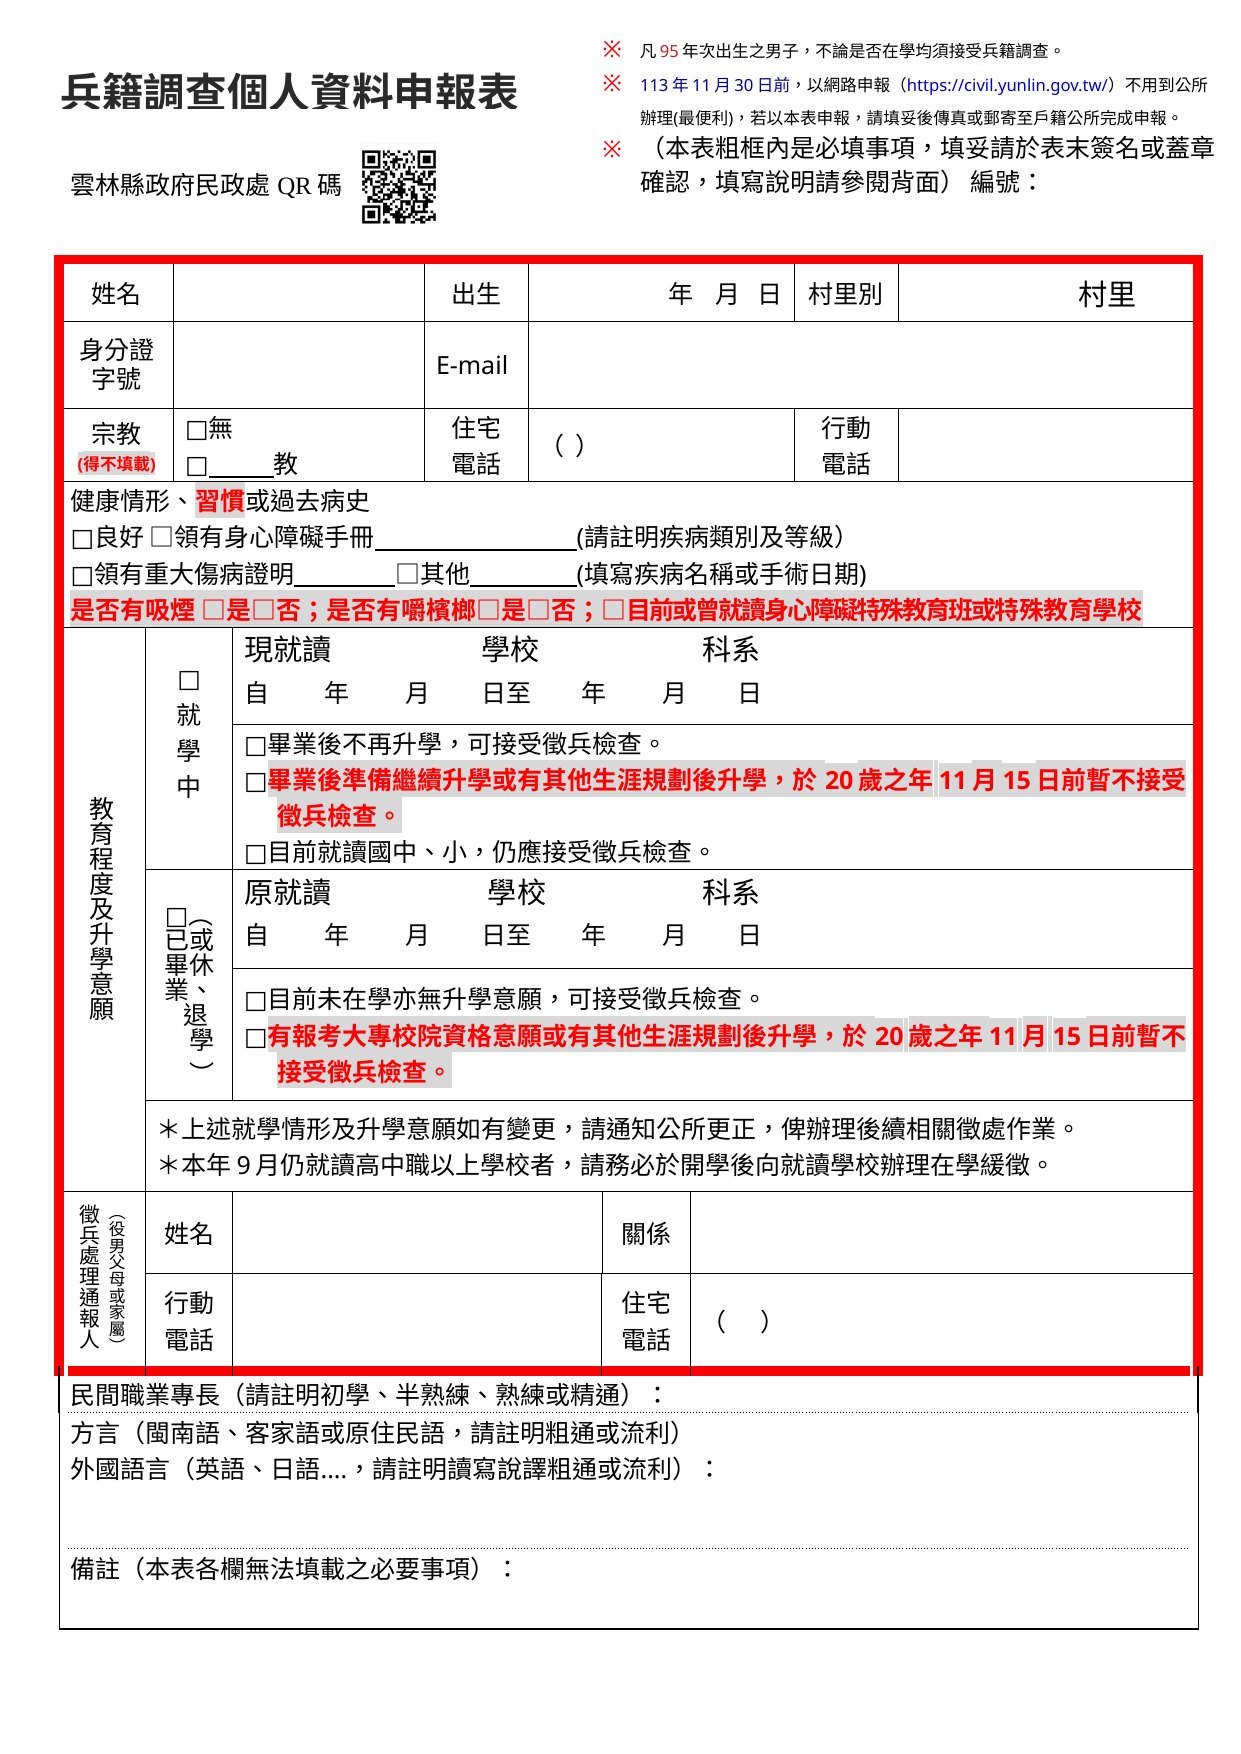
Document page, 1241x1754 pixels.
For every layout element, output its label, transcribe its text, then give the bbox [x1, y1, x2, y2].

table_cell 宗教 (得不填載) [64, 409, 173, 481]
table_cell □︵ 已或 畢休 業、 退 學 ︶ [146, 870, 232, 1100]
table_cell 健康情形、習慣或過去病史 □良好 □領有身心障礙手冊 (請註明疾病類別及等級） □領有重大傷病證明 □其他 (填寫疾病名稱或手術日期) 是否有吸煙 □是□否；是否有嚼檳榔□是□否；□目前或曾就讀身心障礙特殊教育班或特殊教育學校 [64, 482, 1193, 627]
table_cell [174, 322, 424, 408]
table_cell □目前未在學亦無升學意願，可接受徵兵檢查。 □有報考大專校院資格意願或有其他生涯規劃後升學，於20歲之年11月15日前暫不接受徵兵檢查。 [233, 969, 1193, 1100]
table_header 出生 [425, 264, 528, 321]
table_header 村里 [899, 264, 1193, 321]
table_cell 住宅 電話 [602, 1274, 690, 1366]
table_cell 備註（本表各欄無法填載之必要事項）： [60, 1548, 1198, 1628]
table_cell 行動 電話 [146, 1274, 232, 1366]
table_cell （ ） [529, 409, 794, 481]
list 凡95年次出生之男子，不論是否在學均須接受兵籍調查。 [602, 31, 1223, 64]
table_cell （ ） [691, 1274, 1193, 1366]
table_cell [529, 322, 1193, 408]
table_header 村里別 [795, 264, 898, 321]
table_cell 民間職業專長（請註明初學、半熟練、熟練或精通）： [60, 1366, 1197, 1412]
table_cell 住宅 電話 [425, 409, 528, 481]
table_cell 現就讀 學校 科系 自 年 月 日至 年 月 日 [233, 628, 1193, 724]
table_cell [899, 409, 1193, 481]
table_cell [691, 1192, 1193, 1273]
table_cell [233, 1192, 602, 1273]
list （本表粗框內是必填事項，填妥請於表末簽名或蓋章確認，填寫說明請參閱背面） 編號： [602, 131, 1223, 198]
picture [356, 142, 442, 228]
table_cell 身分證 字號 [64, 322, 173, 408]
table_cell □畢業後不再升學，可接受徵兵檢查。 □畢業後準備繼續升學或有其他生涯規劃後升學，於20歲之年11月15日前暫不接受徵兵檢查。 □目前就讀國中、小，仍應接受徵兵檢查。 [233, 725, 1193, 869]
table_cell 方言（閩南語、客家語或原住民語，請註明粗通或流利） 外國語言（英語、日語....，請註明讀寫說譯粗通或流利）： [60, 1412, 1198, 1548]
table_header [174, 264, 424, 321]
subtitle 兵籍調查個人資料申報表 [60, 60, 531, 109]
table_cell 關係 [603, 1192, 690, 1273]
table_cell [233, 1274, 601, 1366]
table_cell □ 就 學 中 [146, 628, 232, 869]
table_header 年 月 日 [529, 264, 794, 321]
table_cell 原就讀 學校 科系 自 年 月 日至 年 月 日 [233, 870, 1193, 968]
table_header 姓名 [64, 264, 173, 321]
table_cell 行動 電話 [795, 409, 898, 481]
table_cell □無 □ 教 [174, 409, 424, 481]
table_cell 教育程度及升學意願 [64, 628, 145, 1191]
table_cell （役男父母或家屬） 徵兵處理通報人 [64, 1192, 145, 1366]
table_cell ＊上述就學情形及升學意願如有變更，請通知公所更正，俾辦理後續相關徵處作業。 ＊本年9月仍就讀高中職以上學校者，請務必於開學後向就讀學校辦理在學緩徵。 [146, 1101, 1193, 1191]
list 113年11月30日前，以網路申報（https://civil.yunlin.gov.tw/）不用到公所辦理(最便利)，若以本表申報，請填妥後傳真或郵寄至戶籍公所完成申報。 [602, 64, 1223, 131]
table_cell E-mail [425, 322, 528, 408]
table_cell 姓名 [146, 1192, 232, 1273]
